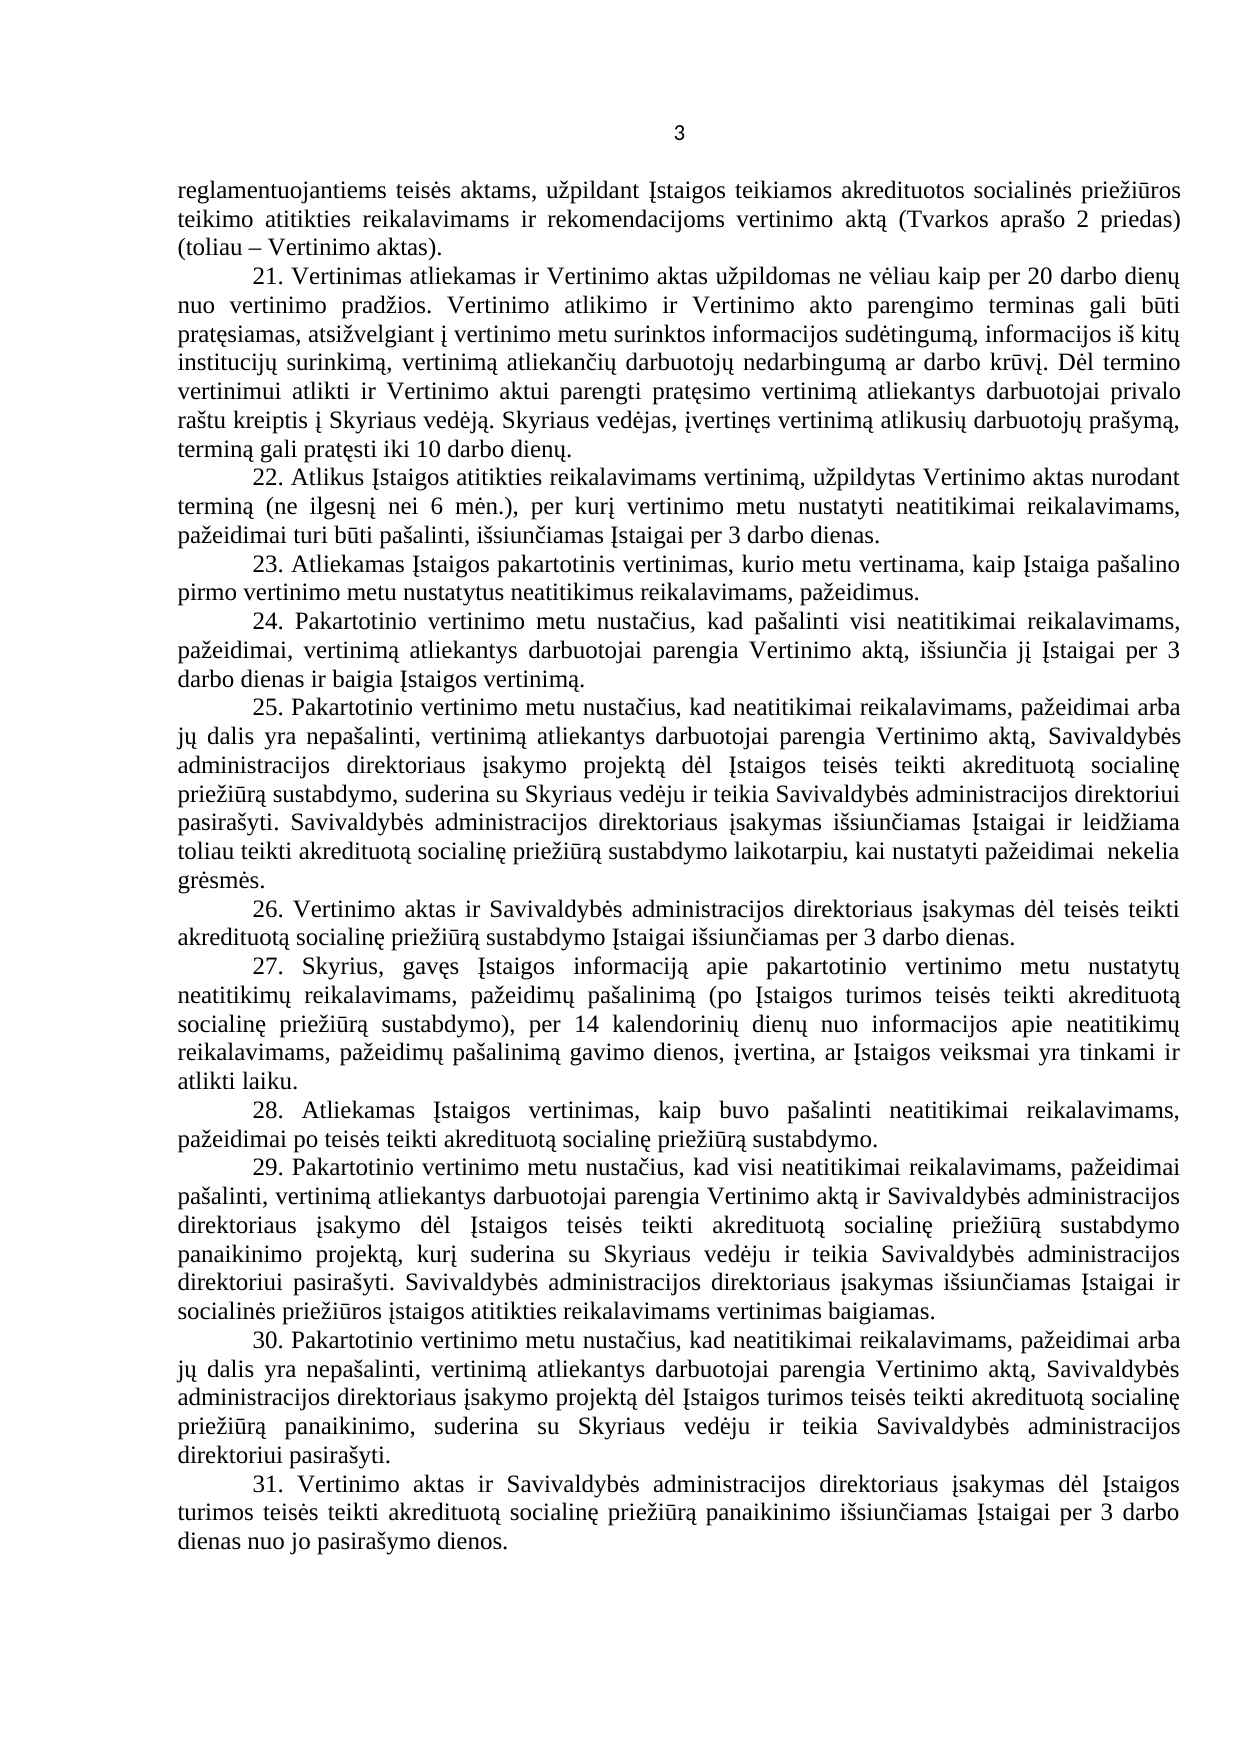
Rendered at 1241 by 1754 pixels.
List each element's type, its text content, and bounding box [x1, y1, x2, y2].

text reglamentuojantiems teisės aktams, užpildant Įstaigos teikiamos akredituotos socialinės priežiūros teikimo atitikties reikalavimams ir rekomendacijoms vertinimo aktą (Tvarkos aprašo 2 priedas) (toliau – Vertinimo aktas). [177, 175, 1181, 261]
text 23. Atliekamas Įstaigos pakartotinis vertinimas, kurio metu vertinama, kaip Įstaiga pašalino pirmo vertinimo metu nustatytus neatitikimus reikalavimams, pažeidimus. [177, 549, 1181, 606]
text 24. Pakartotinio vertinimo metu nustačius, kad pašalinti visi neatitikimai reikalavimams, pažeidimai, vertinimą atliekantys darbuotojai parengia Vertinimo aktą, išsiunčia jį Įstaigai per 3 darbo dienas ir baigia Įstaigos vertinimą. [177, 606, 1181, 692]
text 27. Skyrius, gavęs Įstaigos informaciją apie pakartotinio vertinimo metu nustatytų neatitikimų reikalavimams, pažeidimų pašalinimą (po Įstaigos turimos teisės teikti akredituotą socialinę priežiūrą sustabdymo), per 14 kalendorinių dienų nuo informacijos apie neatitikimų reikalavimams, pažeidimų pašalinimą gavimo dienos, įvertina, ar Įstaigos veiksmai yra tinkami ir atlikti laiku. [177, 951, 1181, 1095]
text 22. Atlikus Įstaigos atitikties reikalavimams vertinimą, užpildytas Vertinimo aktas nurodant terminą (ne ilgesnį nei 6 mėn.), per kurį vertinimo metu nustatyti neatitikimai reikalavimams, pažeidimai turi būti pašalinti, išsiunčiamas Įstaigai per 3 darbo dienas. [177, 462, 1181, 549]
text 21. Vertinimas atliekamas ir Vertinimo aktas užpildomas ne vėliau kaip per 20 darbo dienų nuo vertinimo pradžios. Vertinimo atlikimo ir Vertinimo akto parengimo terminas gali būti pratęsiamas, atsižvelgiant į vertinimo metu surinktos informacijos sudėtingumą, informacijos iš kitų institucijų surinkimą, vertinimą atliekančių darbuotojų nedarbingumą ar darbo krūvį. Dėl termino vertinimui atlikti ir Vertinimo aktui parengti pratęsimo vertinimą atliekantys darbuotojai privalo raštu kreiptis į Skyriaus vedėją. Skyriaus vedėjas, įvertinęs vertinimą atlikusių darbuotojų prašymą, terminą gali pratęsti iki 10 darbo dienų. [177, 261, 1181, 462]
text 25. Pakartotinio vertinimo metu nustačius, kad neatitikimai reikalavimams, pažeidimai arba jų dalis yra nepašalinti, vertinimą atliekantys darbuotojai parengia Vertinimo aktą, Savivaldybės administracijos direktoriaus įsakymo projektą dėl Įstaigos teisės teikti akredituotą socialinę priežiūrą sustabdymo, suderina su Skyriaus vedėju ir teikia Savivaldybės administracijos direktoriui pasirašyti. Savivaldybės administracijos direktoriaus įsakymas išsiunčiamas Įstaigai ir leidžiama toliau teikti akredituotą socialinę priežiūrą sustabdymo laikotarpiu, kai nustatyti pažeidimai nekelia grėsmės. [177, 692, 1181, 894]
text 29. Pakartotinio vertinimo metu nustačius, kad visi neatitikimai reikalavimams, pažeidimai pašalinti, vertinimą atliekantys darbuotojai parengia Vertinimo aktą ir Savivaldybės administracijos direktoriaus įsakymo dėl Įstaigos teisės teikti akredituotą socialinę priežiūrą sustabdymo panaikinimo projektą, kurį suderina su Skyriaus vedėju ir teikia Savivaldybės administracijos direktoriui pasirašyti. Savivaldybės administracijos direktoriaus įsakymas išsiunčiamas Įstaigai ir socialinės priežiūros įstaigos atitikties reikalavimams vertinimas baigiamas. [177, 1152, 1181, 1325]
text 26. Vertinimo aktas ir Savivaldybės administracijos direktoriaus įsakymas dėl teisės teikti akredituotą socialinę priežiūrą sustabdymo Įstaigai išsiunčiamas per 3 darbo dienas. [177, 894, 1181, 951]
text 30. Pakartotinio vertinimo metu nustačius, kad neatitikimai reikalavimams, pažeidimai arba jų dalis yra nepašalinti, vertinimą atliekantys darbuotojai parengia Vertinimo aktą, Savivaldybės administracijos direktoriaus įsakymo projektą dėl Įstaigos turimos teisės teikti akredituotą socialinę priežiūrą panaikinimo, suderina su Skyriaus vedėju ir teikia Savivaldybės administracijos direktoriui pasirašyti. [177, 1325, 1181, 1469]
text 31. Vertinimo aktas ir Savivaldybės administracijos direktoriaus įsakymas dėl Įstaigos turimos teisės teikti akredituotą socialinę priežiūrą panaikinimo išsiunčiamas Įstaigai per 3 darbo dienas nuo jo pasirašymo dienos. [177, 1469, 1181, 1555]
text 28. Atliekamas Įstaigos vertinimas, kaip buvo pašalinti neatitikimai reikalavimams, pažeidimai po teisės teikti akredituotą socialinę priežiūrą sustabdymo. [177, 1095, 1181, 1152]
